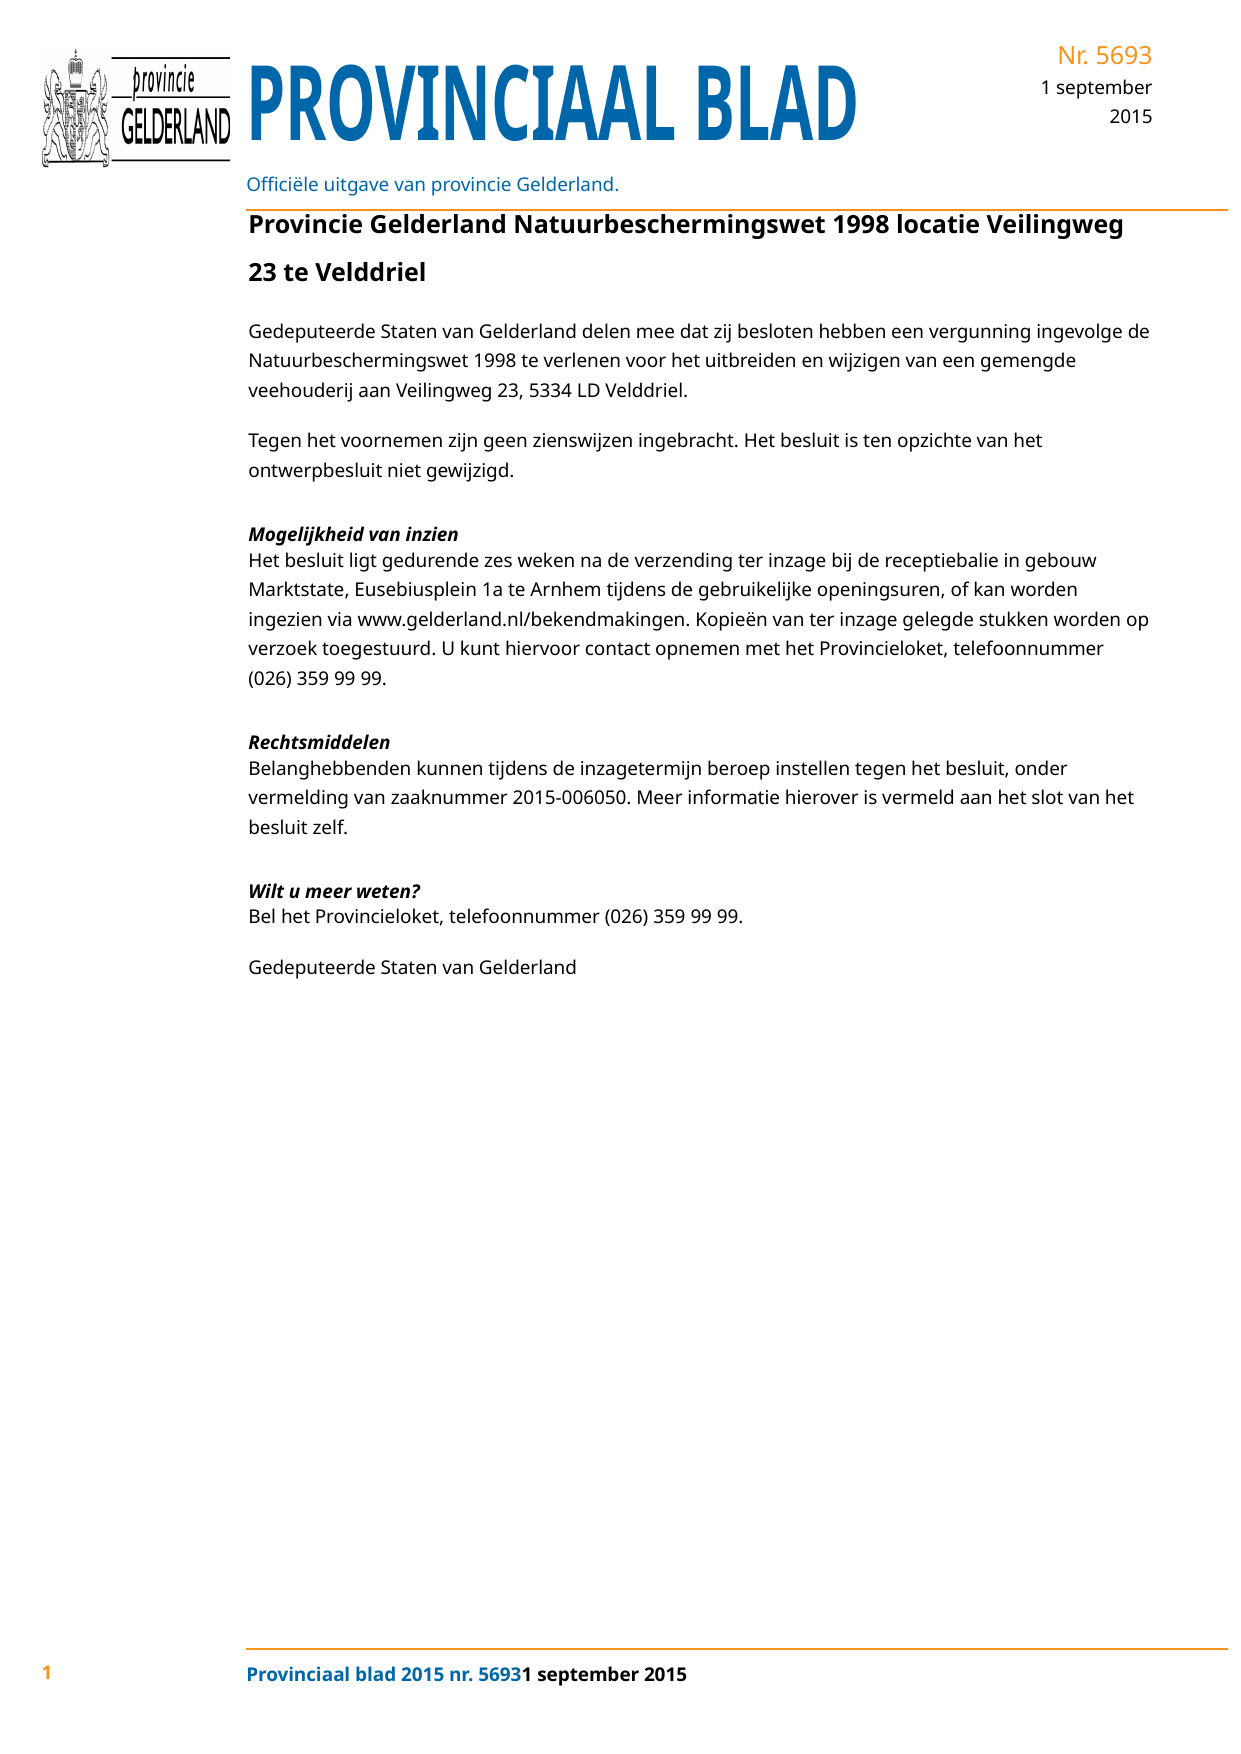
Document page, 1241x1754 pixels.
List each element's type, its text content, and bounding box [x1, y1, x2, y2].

text Belanghebbenden kunnen tijdens de inzagetermijn beroep instellen tegen het besluit, onder vermelding van zaaknummer 2015-006050. Meer informatie hierover is vermeld aan het slot van het besluit zelf. [248, 755, 1152, 840]
text Tegen het voornemen zijn geen zienswijzen ingebracht. Het besluit is ten opzichte van het ontwerpbesluit niet gewijzigd. [248, 427, 1152, 483]
text Rechtsmiddelen [248, 729, 1152, 755]
text Mogelijkheid van inzien [248, 521, 1152, 547]
text Provincie Gelderland Natuurbeschermingswet 1998 locatie Veilingweg 23 te Velddriel [248, 211, 1152, 288]
text Wilt u meer weten? [248, 878, 1152, 904]
text Gedeputeerde Staten van Gelderland delen mee dat zij besloten hebben een vergunning ingevolge de Natuurbeschermingswet 1998 te verlenen voor het uitbreiden en wijzigen van een gemengde veehouderij aan Veilingweg 23, 5334 LD Velddriel. [248, 318, 1152, 403]
text Het besluit ligt gedurende zes weken na de verzending ter inzage bij de receptiebalie in gebouw Marktstate, Eusebiusplein 1a te Arnhem tijdens de gebruikelijke openingsuren, of kan worden ingezien via www.gelderland.nl/bekendmakingen. Kopieën van ter inzage gelegde stukken worden op verzoek toegestuurd. U kunt hiervoor contact opnemen met het Provincieloket, telefoonnummer (026) 359 99 99. [248, 547, 1152, 691]
text Bel het Provincieloket, telefoonnummer (026) 359 99 99. [248, 904, 1152, 929]
text Gedeputeerde Staten van Gelderland [248, 954, 1152, 980]
picture [41, 47, 231, 172]
